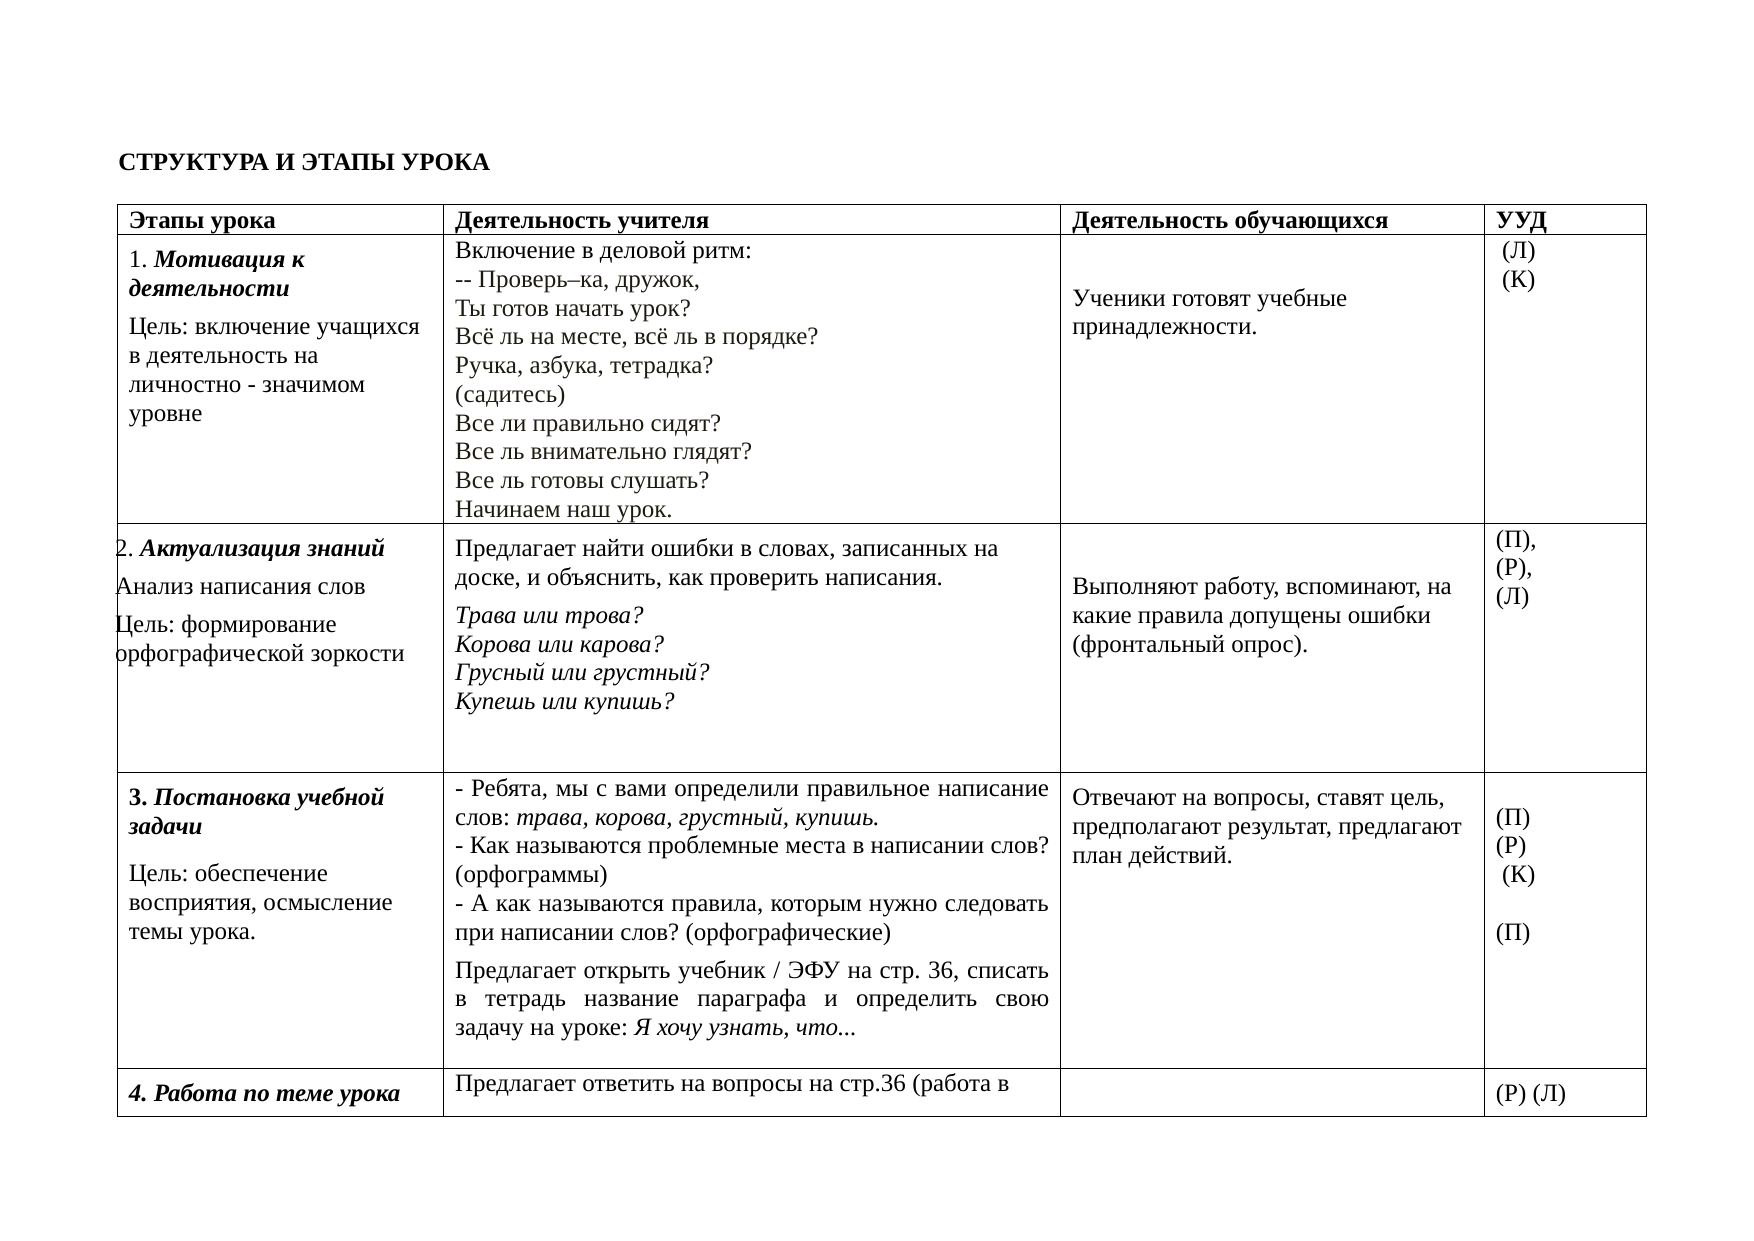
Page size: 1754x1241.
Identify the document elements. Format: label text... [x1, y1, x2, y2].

table_cell 4. Работа по теме урока [118, 1069, 443, 1116]
table_cell [118, 524, 443, 772]
table_header Деятельность обучающихся [1061, 205, 1484, 234]
table_cell [1061, 1069, 1484, 1116]
table_cell (П) (Р) (К) (П) [1485, 773, 1646, 1067]
table_cell (Р) (Л) [1485, 1069, 1646, 1116]
text СТРУКТУРА И ЭТАПЫ УРОКА [118, 147, 1636, 176]
table_cell - Ребята, мы с вами определили правильное написание слов: трава, корова, грустный, купишь. - Как называются проблемные места в написании слов? (орфограммы) - А как называются правила, которым нужно следовать при написании слов? (орфографические) Предлагает открыть учебник / ЭФУ на стр. 36, списать в тетрадь название параграфа и определить свою задачу на уроке: Я хочу узнать, что... [444, 773, 1060, 1067]
table_cell Предлагает найти ошибки в словах, записанных на доске, и объяснить, как проверить написания. Трава или трова? Корова или карова? Грусный или грустный? Купешь или купишь? [444, 524, 1060, 772]
table_cell (П), (Р), (Л) [1485, 524, 1646, 772]
table_header УУД [1485, 205, 1646, 234]
table_cell Включение в деловой ритм: -- Проверь–ка, дружок, Ты готов начать урок? Всё ль на месте, всё ль в порядке? Ручка, азбука, тетрадка? (садитесь) Все ли правильно сидят? Все ль внимательно глядят? Все ль готовы слушать? Начинаем наш урок. [444, 235, 1060, 523]
table_cell Отвечают на вопросы, ставят цель, предполагают результат, предлагают план действий. [1061, 773, 1484, 1067]
table_header Деятельность учителя [444, 205, 1060, 234]
table_header Этапы урока [118, 205, 443, 234]
table_cell 3. Постановка учебной задачи Цель: обеспечение восприятия, осмысление темы урока. [118, 773, 443, 1067]
table_cell Предлагает ответить на вопросы на стр.36 (работа в [444, 1069, 1060, 1116]
table_cell Ученики готовят учебные принадлежности. [1061, 235, 1484, 523]
table_cell (Л) (К) [1485, 235, 1646, 523]
table_cell 1. Мотивация к деятельности Цель: включение учащихся в деятельность на личностно - значимом уровне [118, 235, 443, 523]
table_header 2. Актуализация знаний Анализ написания слов Цель: формирование орфографической зоркости [118, 524, 439, 743]
table_cell Выполняют работу, вспоминают, на какие правила допущены ошибки (фронтальный опрос). [1061, 524, 1484, 772]
